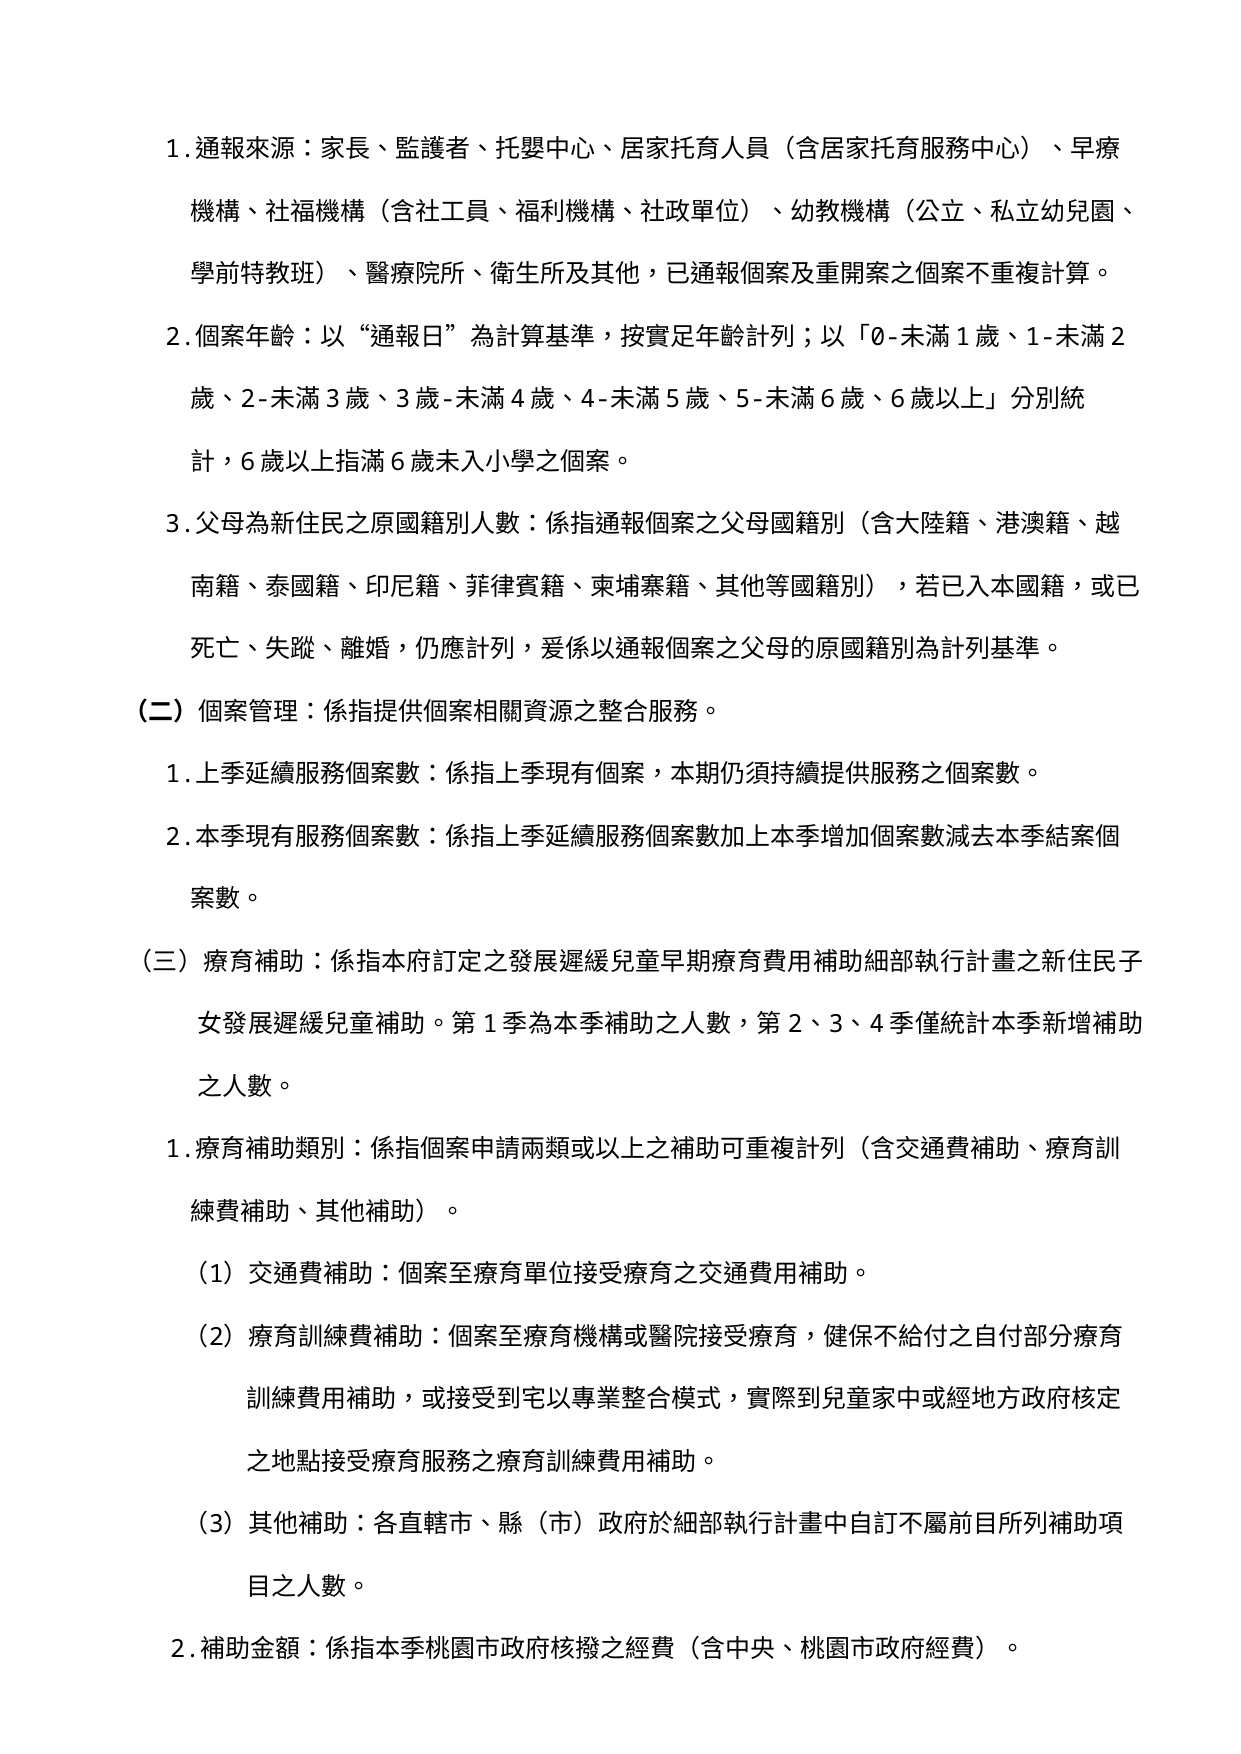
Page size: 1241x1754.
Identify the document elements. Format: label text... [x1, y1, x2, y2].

table_header 統計資料背景說明 資料種類：社會福利服務統計 資料項目：桃園市新住民子女發展遲緩兒童早期療育服務概況 一、發布及編製機關單位 ＊發布機關、單位：桃園市政府婦幼發展局會計室 ＊編製單位：桃園市政府婦幼發展局健康管理科 ＊聯絡電話：03-3322101#5904 ＊傳真：03-3333176 ＊電子信箱：10029329@mail.tycg.gov.tw 二、發布形式 ＊口頭： ( )記者會或說明會 ＊書面： ( )新聞稿 ( )報表 ( )書刊，刊名： ＊電子媒體： ( )線上書刊及資料庫， 網址： ( )磁片 ( )光碟片 (√)其他 Open Document File (odf)、Portable Document Format (pdf) 或Excel檔案。 三、資料範圍、週期及時效 ＊統計地區範圍及對象：凡本市轄區內辦理之新住民子女發展遲緩兒童早期療育案件資料，均為統計對象。 ＊統計標準時間：動態資料第1季以1至3月、第2季以4至6月、第3季以7至9月、第4季以10至12月；靜態資料以3月底、6月底、9月底、12月底之事實為準。 ＊統計項目定義： （一）個案通報： 1.通報來源：家長、監護者、托嬰中心、居家托育人員（含居家托育服務中心）、早療機構、社福機構（含社工員、福利機構、社政單位）、幼教機構（公立、私立幼兒園、學前特教班）、醫療院所、衛生所及其他，已通報個案及重開案之個案不重複計算。 2.個案年齡：以“通報日”為計算基準，按實足年齡計列；以「0-未滿1歲、1-未滿2歲、2-未滿3歲、3歲-未滿4歲、4-未滿5歲、5-未滿6歲、6歲以上」分別統計，6歲以上指滿6歲未入小學之個案。 3.父母為新住民之原國籍別人數：係指通報個案之父母國籍別（含大陸籍、港澳籍、越南籍、泰國籍、印尼籍、菲律賓籍、柬埔寨籍、其他等國籍別），若已入本國籍，或已死亡、失蹤、離婚，仍應計列，爰係以通報個案之父母的原國籍別為計列基準。 （二）個案管理：係指提供個案相關資源之整合服務。 1.上季延續服務個案數：係指上季現有個案，本期仍須持續提供服務之個案數。 2.本季現有服務個案數：係指上季延續服務個案數加上本季增加個案數減去本季結案個案數。 （三）療育補助：係指本府訂定之發展遲緩兒童早期療育費用補助細部執行計畫之新住民子女發展遲緩兒童補助。第1季為本季補助之人數，第2、3、4季僅統計本季新增補助之人數。 1.療育補助類別：係指個案申請兩類或以上之補助可重複計列（含交通費補助、療育訓練費補助、其他補助）。 （1）交通費補助：個案至療育單位接受療育之交通費用補助。 （2）療育訓練費補助：個案至療育機構或醫院接受療育，健保不給付之自付部分療育訓練費用補助，或接受到宅以專業整合模式，實際到兒童家中或經地方政府核定之地點接受療育服務之療育訓練費用補助。 （3）其他補助：各直轄市、縣（市）政府於細部執行計畫中自訂不屬前目所列補助項目之人數。 2.補助金額：係指本季桃園市政府核撥之經費（含中央、桃園市政府經費）。 ＊統計單位：人、人次、元。 ＊統計分類：依「個案通報」、「個案管理」、「療育補助」分。本表所稱疑似發展遲緩，係指尚未經衛生主管機關認可之醫院評估確認，發給證明之兒童。 ＊發布週期(指資料編製或產生之頻率，如月、季、年等)：季。 ＊時效(指統計標準時間至資料發布時間之間隔時間)：1個月又5日。 ＊資料變革：無。 四、公開資料發布訊息 ＊預告發布日期(含預告方式及週期)：每季終了後1個月又5日(遇假日順延)以報表、網際網路發布。 ＊同步發送單位(說明資料發布時同步發送之單位或可同步查得該資料之網址)：衛生福利部統計處、桃園市政府主計處。 五、資料品質 ＊統計指標編製方法與資料來源說明：依據本府所轄民眾申請療育補助及發展遲緩兒童通報轉介暨個案管理中心、辦理早期療育服務之民間團體及機構等之新住民子女發展遲緩兒童案件資料彙整。 ＊統計資料交叉查核及確保資料合理性之機制(說明各項資料之相互關係及不同資料來源之相關統計差異性)： (一)個案通報 1.本季各通報來源人數之總和=「總計」。 2.本季個案人數按年齡各年齡組之總和=「總計」。 3.本季通報來源之「總計」=本季個案人數按年齡之「總計」。 4.各身分別之總和=總計。 (二)個案管理 「上季延續服務個案」＋「本季新增個案」－「本季結案個案」=「本季現有服務個案」。 六、須注意及預定改變之事項(說明預定修正之資料、定義、統計方法等及其修正原因)：無。 七、其他事項：無。 [98, 105, 1155, 1668]
